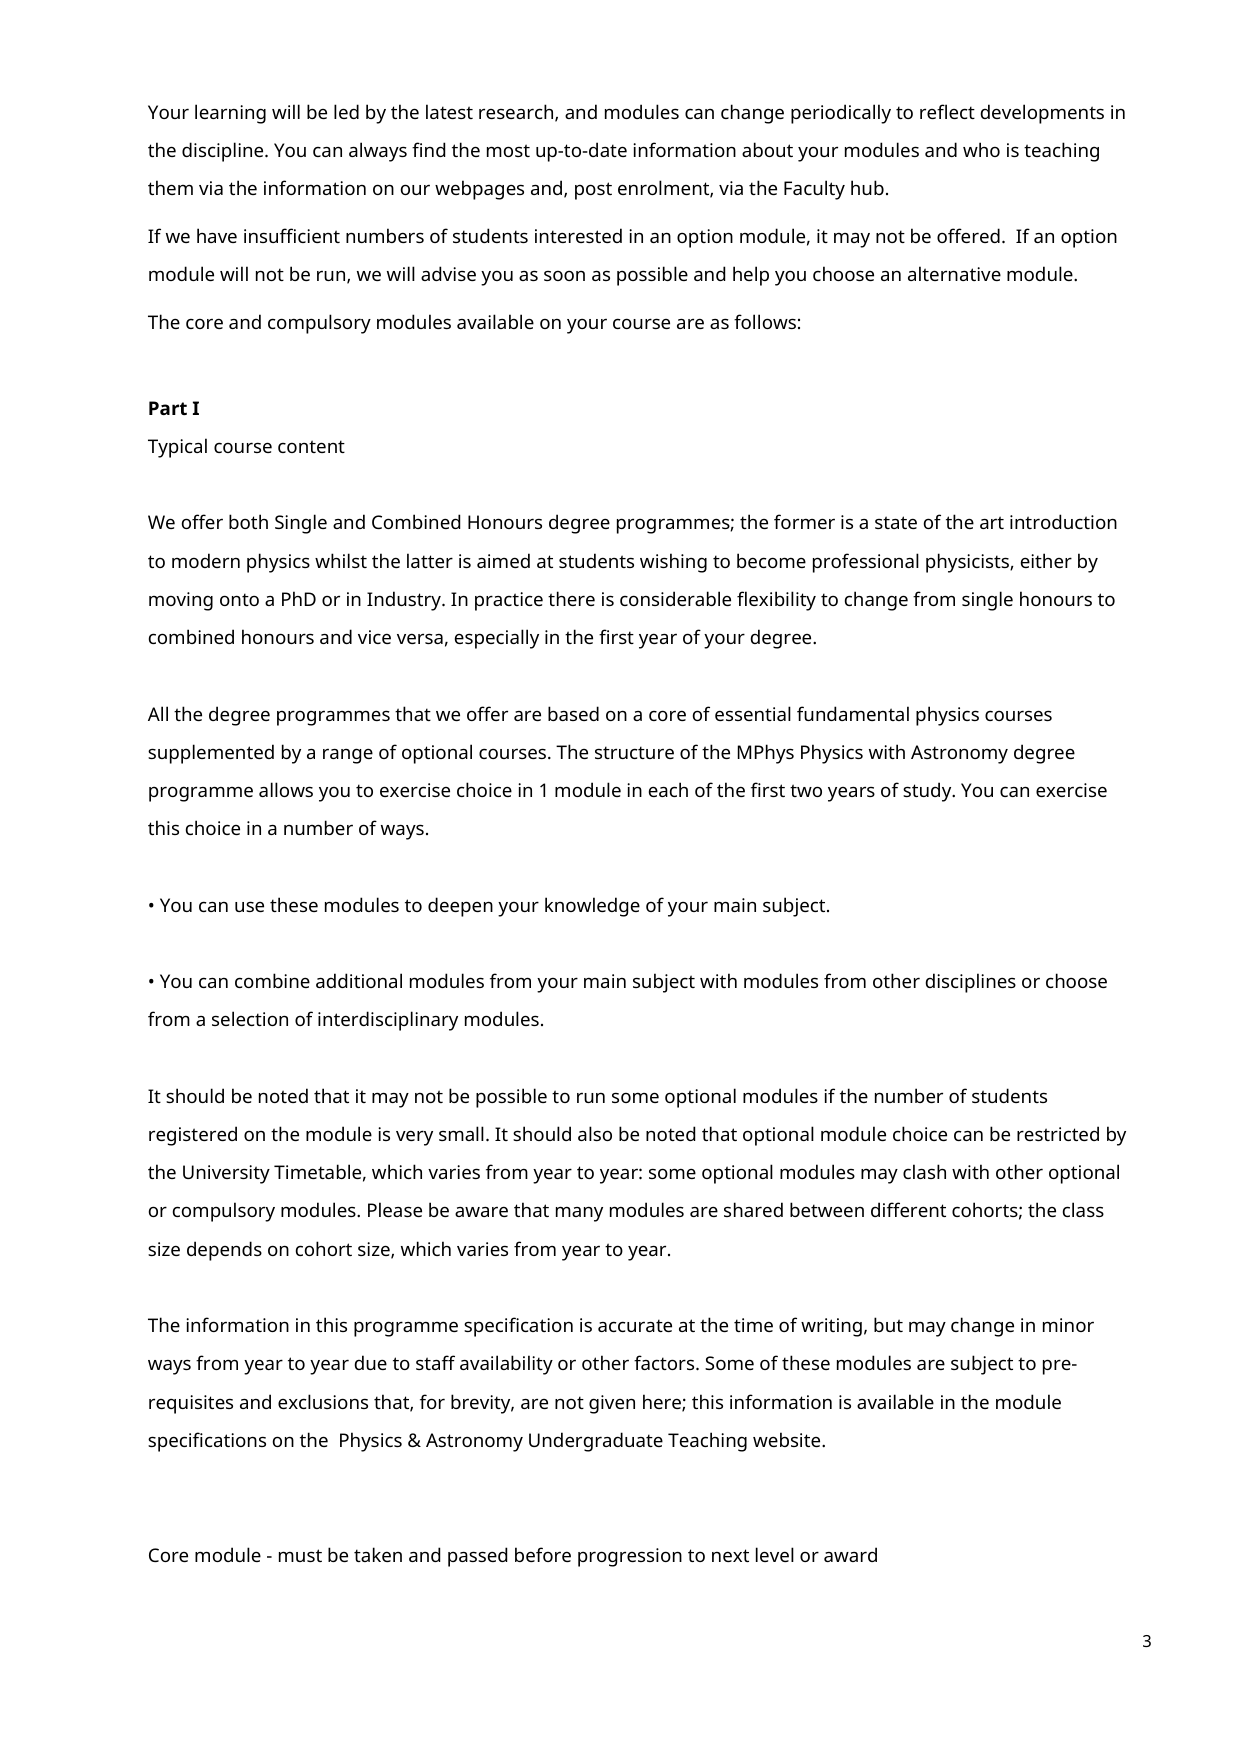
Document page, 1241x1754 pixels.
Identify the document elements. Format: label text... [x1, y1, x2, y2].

text If we have insufficient numbers of students interested in an option module, it may not be offered. If an option module will not be run, we will advise you as soon as possible and help you choose an alternative module. [148, 223, 1152, 287]
table_header Part I Typical course content We offer both Single and Combined Honours degree programmes; the former is a state of the art introduction to modern physics whilst the latter is aimed at students wishing to become professional physicists, either by moving onto a PhD or in Industry. In practice there is considerable flexibility to change from single honours to combined honours and vice versa, especially in the first year of your degree. All the degree programmes that we offer are based on a core of essential fundamental physics courses supplemented by a range of optional courses. The structure of the MPhys Physics with Astronomy degree programme allows you to exercise choice in 1 module in each of the first two years of study. You can exercise this choice in a number of ways. • You can use these modules to deepen your knowledge of your main subject. • You can combine additional modules from your main subject with modules from other disciplines or choose from a selection of interdisciplinary modules. It should be noted that it may not be possible to run some optional modules if the number of students registered on the module is very small. It should also be noted that optional module choice can be restricted by the University Timetable, which varies from year to year: some optional modules may clash with other optional or compulsory modules. Please be aware that many modules are shared between different cohorts; the class size depends on cohort size, which varies from year to year. The information in this programme specification is accurate at the time of writing, but may change in minor ways from year to year due to staff availability or other factors. Some of these modules are subject to pre- requisites and exclusions that, for brevity, are not given here; this information is available in the module specifications on the Physics & Astronomy Undergraduate Teaching website. Core module - must be taken and passed before progression to next level or award [136, 357, 1152, 1606]
text The core and compulsory modules available on your course are as follows: [148, 309, 1152, 335]
text Your learning will be led by the latest research, and modules can change periodically to reflect developments in the discipline. You can always find the most up-to-date information about your modules and who is teaching them via the information on our webpages and, post enrolment, via the Faculty hub. [148, 99, 1152, 201]
